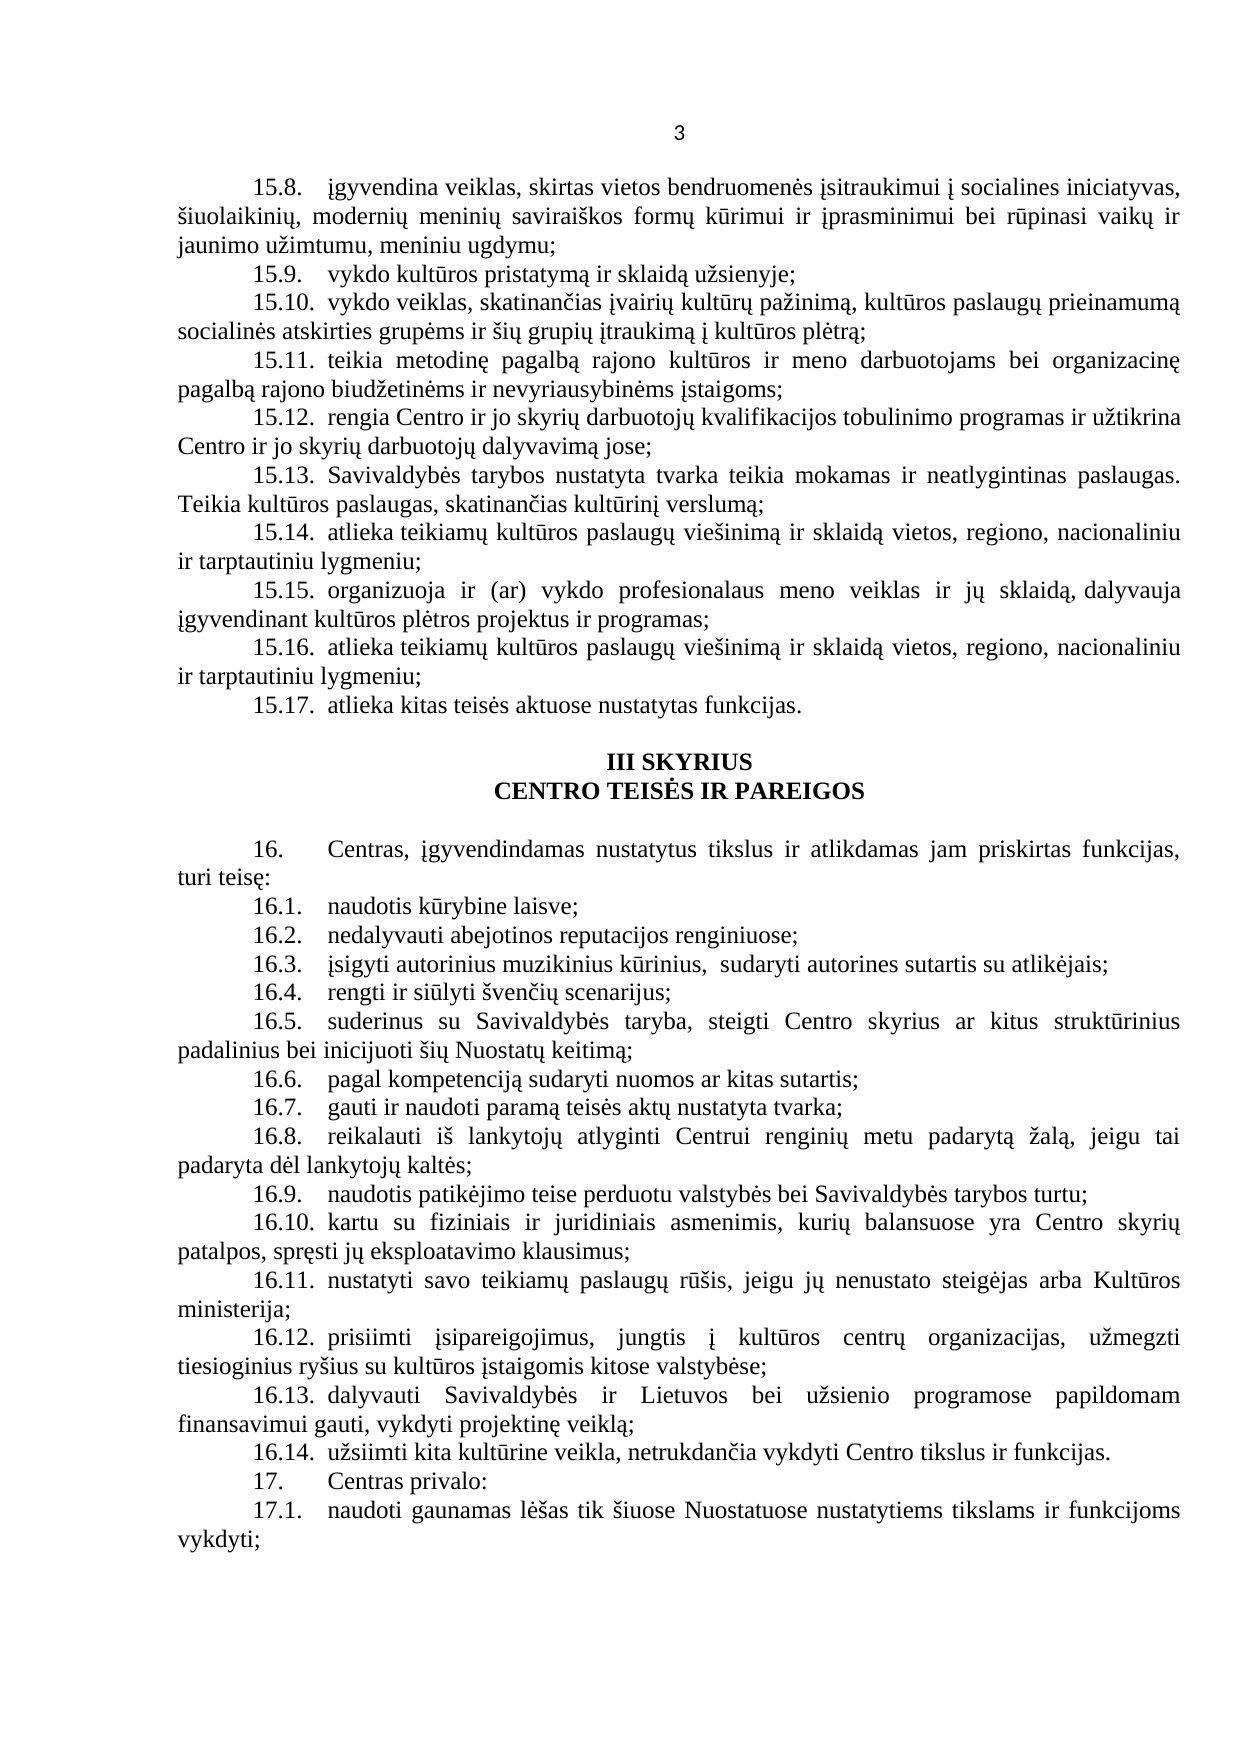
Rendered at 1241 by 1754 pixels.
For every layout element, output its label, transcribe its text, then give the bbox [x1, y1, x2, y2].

text 15.13. Savivaldybės tarybos nustatyta tvarka teikia mokamas ir neatlygintinas paslaugas. Teikia kultūros paslaugas, skatinančias kultūrinį verslumą; [177, 460, 1181, 517]
text 16.6. pagal kompetenciją sudaryti nuomos ar kitas sutartis; [177, 1064, 1181, 1092]
text 16.14. užsiimti kita kultūrine veikla, netrukdančia vykdyti Centro tikslus ir funkcijas. [177, 1437, 1181, 1466]
text 15.10. vykdo veiklas, skatinančias įvairių kultūrų pažinimą, kultūros paslaugų prieinamumą socialinės atskirties grupėms ir šių grupių įtraukimą į kultūros plėtrą; [177, 287, 1181, 345]
text 16.8. reikalauti iš lankytojų atlyginti Centrui renginių metu padarytą žalą, jeigu tai padaryta dėl lankytojų kaltės; [177, 1121, 1181, 1179]
text 17.1. naudoti gaunamas lėšas tik šiuose Nuostatuose nustatytiems tikslams ir funkcijoms vykdyti; [177, 1495, 1181, 1552]
text 16.9. naudotis patikėjimo teise perduotu valstybės bei Savivaldybės tarybos turtu; [177, 1179, 1181, 1207]
text 16. Centras, įgyvendindamas nustatytus tikslus ir atlikdamas jam priskirtas funkcijas, turi teisę: [177, 834, 1181, 891]
text 15.14. atlieka teikiamų kultūros paslaugų viešinimą ir sklaidą vietos, regiono, nacionaliniu ir tarptautiniu lygmeniu; [177, 517, 1181, 575]
text CENTRO TEISĖS IR PAREIGOS [177, 776, 1181, 805]
text 16.5. suderinus su Savivaldybės taryba, steigti Centro skyrius ar kitus struktūrinius padalinius bei inicijuoti šių Nuostatų keitimą; [177, 1006, 1181, 1064]
text 16.4. rengti ir siūlyti švenčių scenarijus; [177, 977, 1181, 1006]
text III SKYRIUS [177, 747, 1181, 776]
text 16.3. įsigyti autorinius muzikinius kūrinius, sudaryti autorines sutartis su atlikėjais; [177, 949, 1181, 977]
text 15.17. atlieka kitas teisės aktuose nustatytas funkcijas. [177, 690, 1181, 719]
text 16.10. kartu su fiziniais ir juridiniais asmenimis, kurių balansuose yra Centro skyrių patalpos, spręsti jų eksploatavimo klausimus; [177, 1207, 1181, 1265]
text 15.11. teikia metodinę pagalbą rajono kultūros ir meno darbuotojams bei organizacinę pagalbą rajono biudžetinėms ir nevyriausybinėms įstaigoms; [177, 345, 1181, 402]
text 15.16. atlieka teikiamų kultūros paslaugų viešinimą ir sklaidą vietos, regiono, nacionaliniu ir tarptautiniu lygmeniu; [177, 632, 1181, 690]
text 15.9. vykdo kultūros pristatymą ir sklaidą užsienyje; [177, 259, 1181, 287]
text 16.13. dalyvauti Savivaldybės ir Lietuvos bei užsienio programose papildomam finansavimui gauti, vykdyti projektinę veiklą; [177, 1380, 1181, 1437]
text 15.15. organizuoja ir (ar) vykdo profesionalaus meno veiklas ir jų sklaidą, dalyvauja įgyvendinant kultūros plėtros projektus ir programas; [177, 575, 1181, 632]
text 15.8. įgyvendina veiklas, skirtas vietos bendruomenės įsitraukimui į socialines iniciatyvas, šiuolaikinių, modernių meninių saviraiškos formų kūrimui ir įprasminimui bei rūpinasi vaikų ir jaunimo užimtumu, meniniu ugdymu; [177, 172, 1181, 259]
text 17. Centras privalo: [177, 1466, 1181, 1495]
text 16.11. nustatyti savo teikiamų paslaugų rūšis, jeigu jų nenustato steigėjas arba Kultūros ministerija; [177, 1265, 1181, 1322]
text 16.7. gauti ir naudoti paramą teisės aktų nustatyta tvarka; [177, 1092, 1181, 1121]
text 16.12. prisiimti įsipareigojimus, jungtis į kultūros centrų organizacijas, užmegzti tiesioginius ryšius su kultūros įstaigomis kitose valstybėse; [177, 1322, 1181, 1380]
text 15.12. rengia Centro ir jo skyrių darbuotojų kvalifikacijos tobulinimo programas ir užtikrina Centro ir jo skyrių darbuotojų dalyvavimą jose; [177, 402, 1181, 460]
text 16.1. naudotis kūrybine laisve; [177, 891, 1181, 920]
text 16.2. nedalyvauti abejotinos reputacijos renginiuose; [177, 920, 1181, 949]
